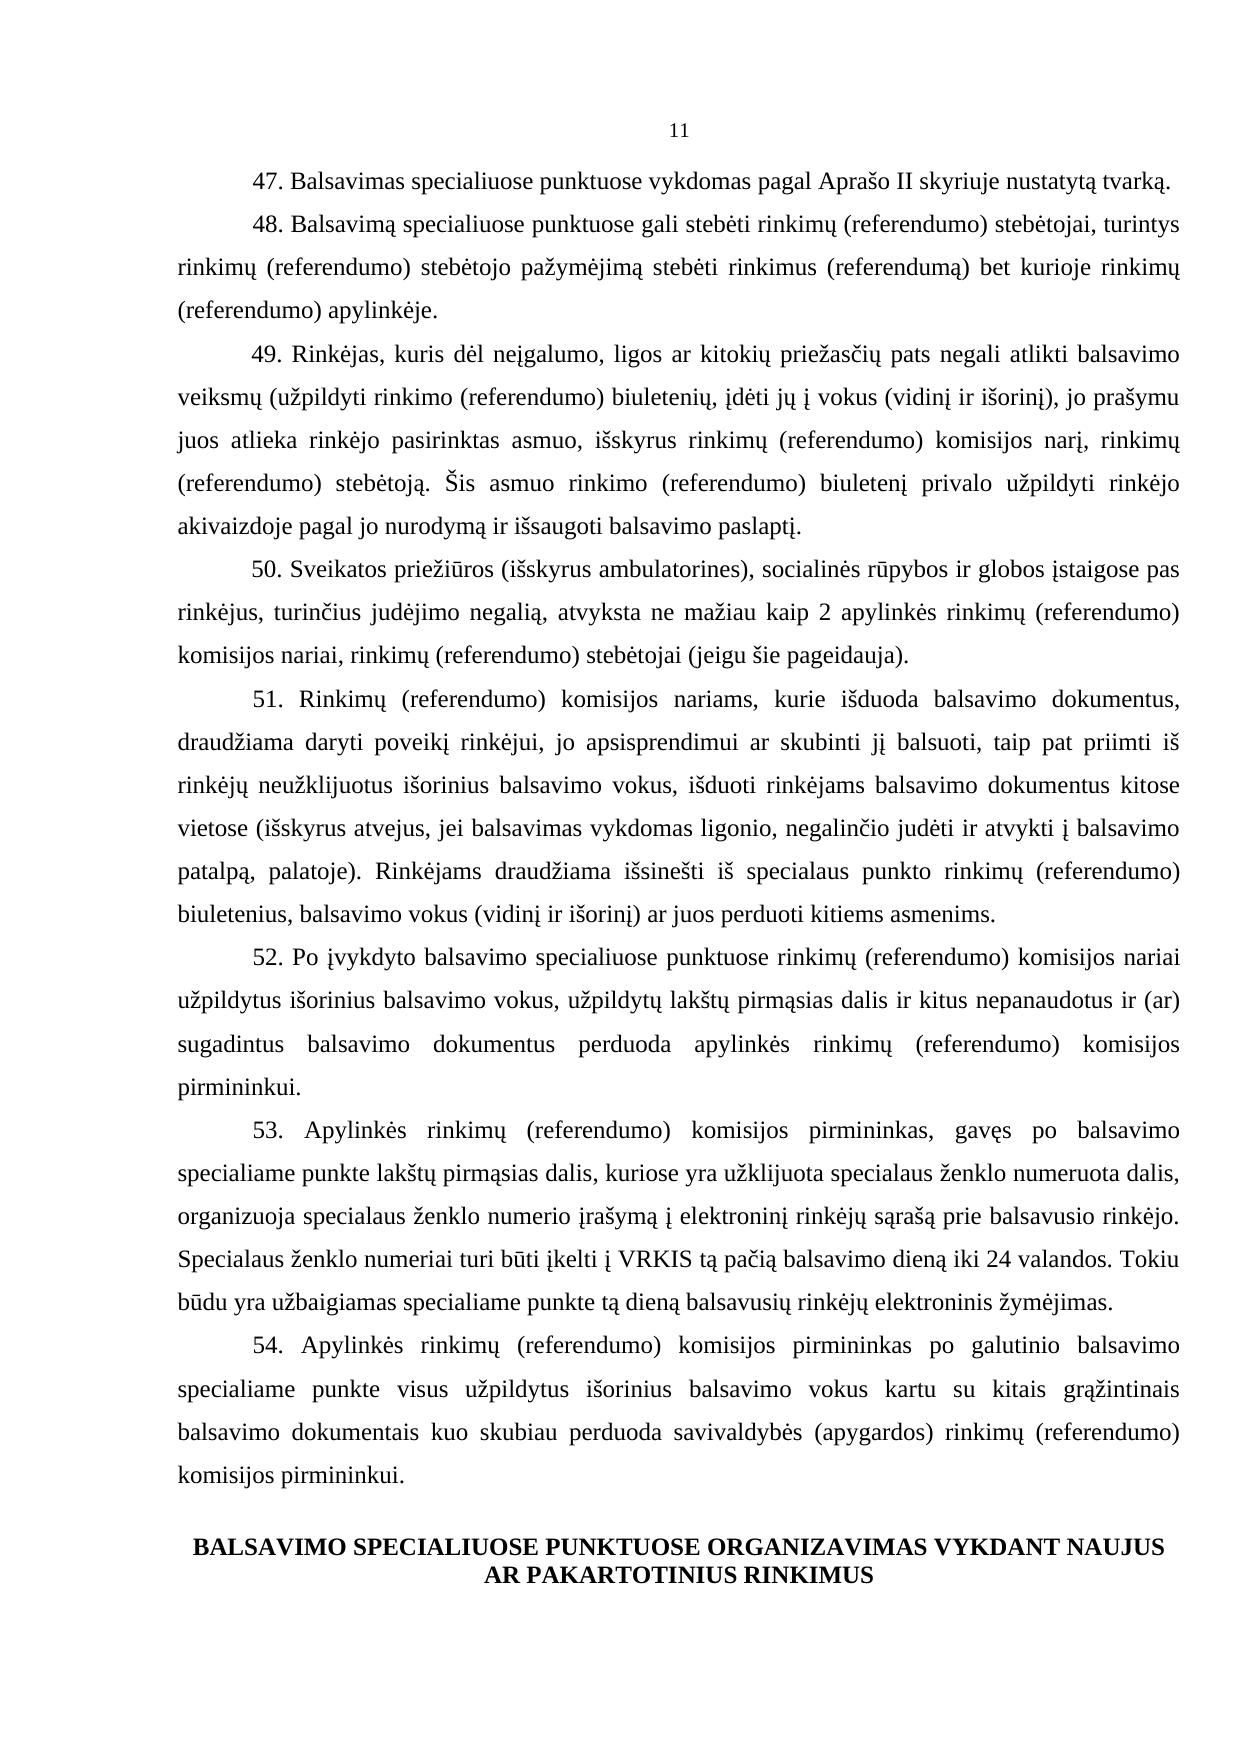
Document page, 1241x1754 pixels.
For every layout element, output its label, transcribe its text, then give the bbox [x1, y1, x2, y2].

text 54. Apylinkės rinkimų (referendumo) komisijos pirmininkas po galutinio balsavimo specialiame punkte visus užpildytus išorinius balsavimo vokus kartu su kitais grąžintinais balsavimo dokumentais kuo skubiau perduoda savivaldybės (apygardos) rinkimų (referendumo) komisijos pirmininkui. [177, 1331, 1181, 1489]
text 51. Rinkimų (referendumo) komisijos nariams, kurie išduoda balsavimo dokumentus, draudžiama daryti poveikį rinkėjui, jo apsisprendimui ar skubinti jį balsuoti, taip pat priimti iš rinkėjų neužklijuotus išorinius balsavimo vokus, išduoti rinkėjams balsavimo dokumentus kitose vietose (išskyrus atvejus, jei balsavimas vykdomas ligonio, negalinčio judėti ir atvykti į balsavimo patalpą, palatoje). Rinkėjams draudžiama išsinešti iš specialaus punkto rinkimų (referendumo) biuletenius, balsavimo vokus (vidinį ir išorinį) ar juos perduoti kitiems asmenims. [177, 684, 1181, 928]
text BALSAVIMO SPECIALIUOSE PUNKTUOSE ORGANIZAVIMAS VYKDANT NAUJUS AR PAKARTOTINIUS RINKIMUS [177, 1532, 1181, 1589]
text 50. Sveikatos priežiūros (išskyrus ambulatorines), socialinės rūpybos ir globos įstaigose pas rinkėjus, turinčius judėjimo negalią, atvyksta ne mažiau kaip 2 apylinkės rinkimų (referendumo) komisijos nariai, rinkimų (referendumo) stebėtojai (jeigu šie pageidauja). [177, 554, 1181, 669]
text 52. Po įvykdyto balsavimo specialiuose punktuose rinkimų (referendumo) komisijos nariai užpildytus išorinius balsavimo vokus, užpildytų lakštų pirmąsias dalis ir kitus nepanaudotus ir (ar) sugadintus balsavimo dokumentus perduoda apylinkės rinkimų (referendumo) komisijos pirmininkui. [177, 942, 1181, 1101]
text 49. Rinkėjas, kuris dėl neįgalumo, ligos ar kitokių priežasčių pats negali atlikti balsavimo veiksmų (užpildyti rinkimo (referendumo) biuletenių, įdėti jų į vokus (vidinį ir išorinį), jo prašymu juos atlieka rinkėjo pasirinktas asmuo, išskyrus rinkimų (referendumo) komisijos narį, rinkimų (referendumo) stebėtoją. Šis asmuo rinkimo (referendumo) biuletenį privalo užpildyti rinkėjo akivaizdoje pagal jo nurodymą ir išsaugoti balsavimo paslaptį. [177, 339, 1181, 540]
text 47. Balsavimas specialiuose punktuose vykdomas pagal Aprašo II skyriuje nustatytą tvarką. [177, 166, 1181, 195]
text 53. Apylinkės rinkimų (referendumo) komisijos pirmininkas, gavęs po balsavimo specialiame punkte lakštų pirmąsias dalis, kuriose yra užklijuota specialaus ženklo numeruota dalis, organizuoja specialaus ženklo numerio įrašymą į elektroninį rinkėjų sąrašą prie balsavusio rinkėjo. Specialaus ženklo numeriai turi būti įkelti į VRKIS tą pačią balsavimo dieną iki 24 valandos. Tokiu būdu yra užbaigiamas specialiame punkte tą dieną balsavusių rinkėjų elektroninis žymėjimas. [177, 1115, 1181, 1316]
text 48. Balsavimą specialiuose punktuose gali stebėti rinkimų (referendumo) stebėtojai, turintys rinkimų (referendumo) stebėtojo pažymėjimą stebėti rinkimus (referendumą) bet kurioje rinkimų (referendumo) apylinkėje. [177, 209, 1181, 324]
